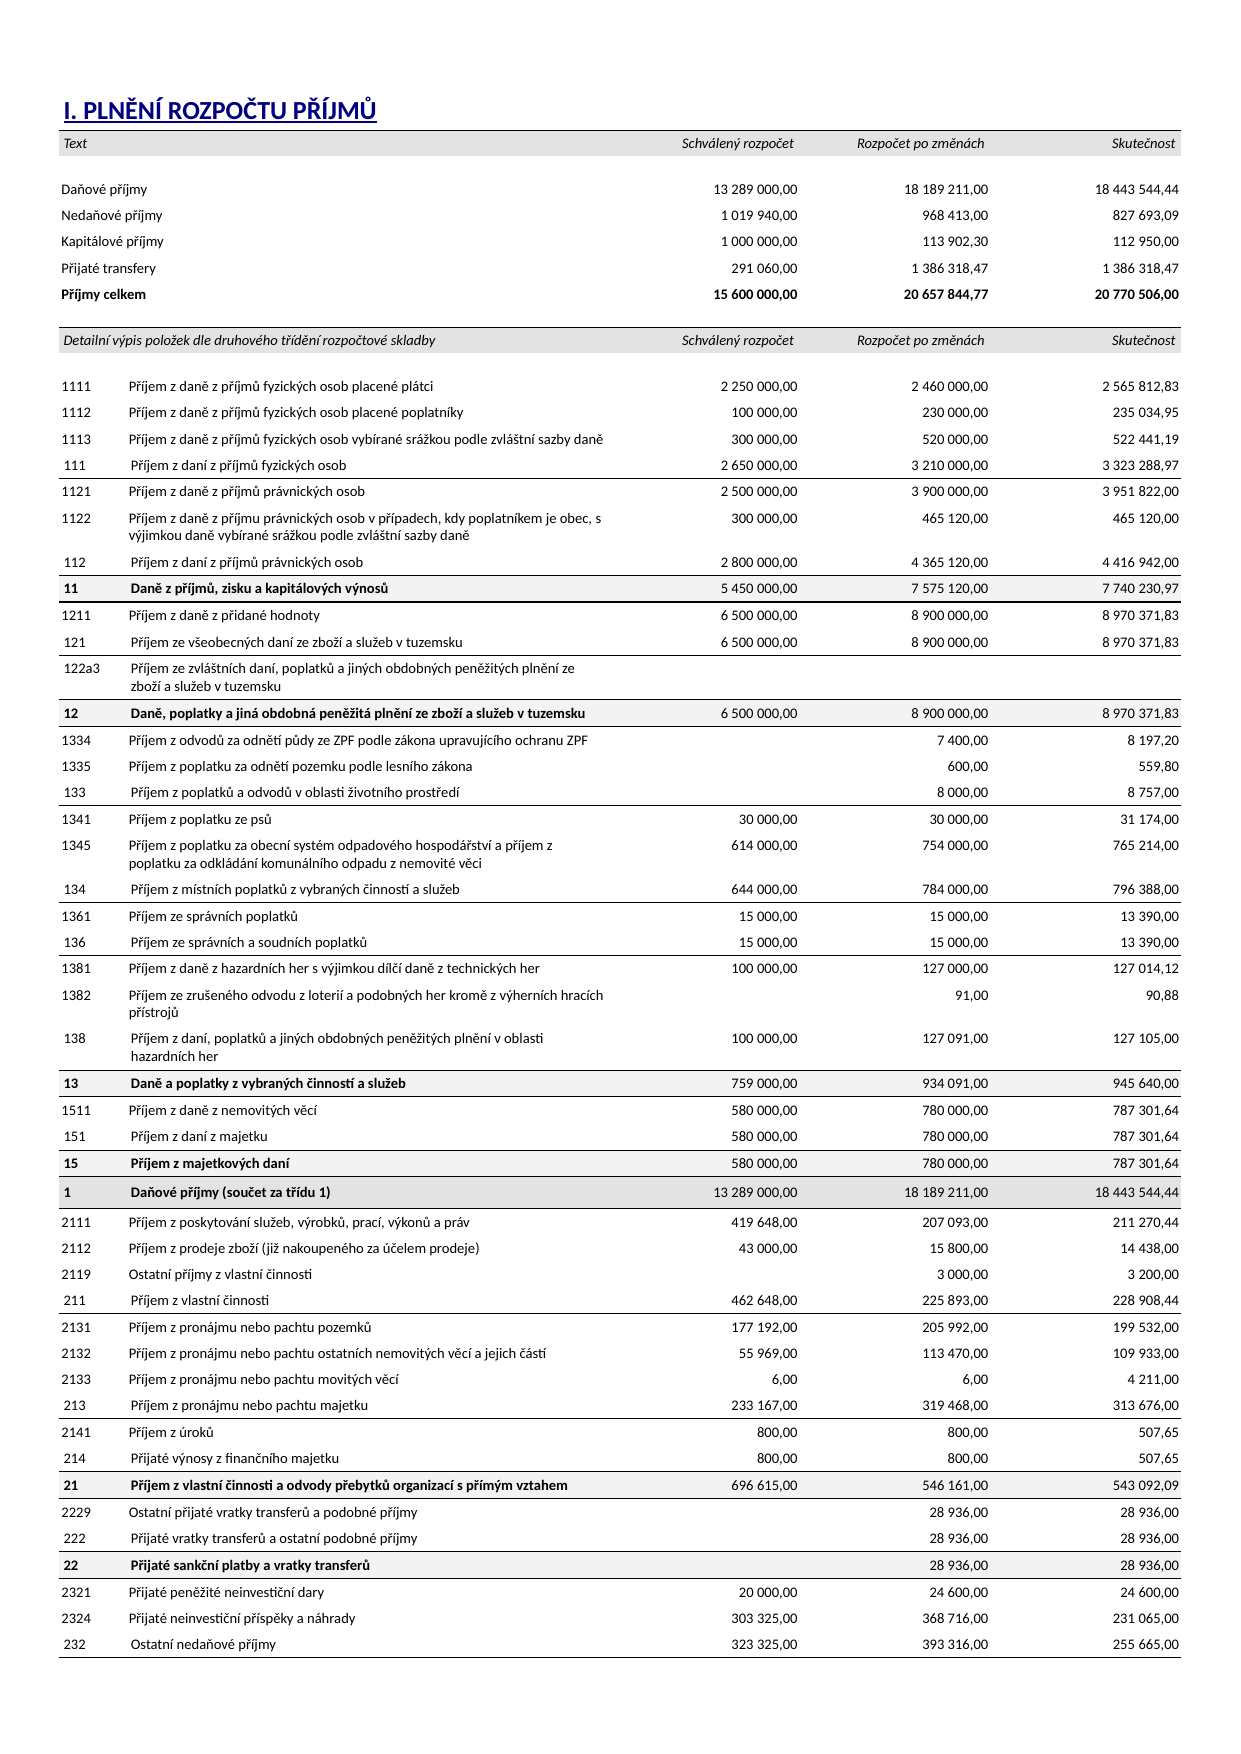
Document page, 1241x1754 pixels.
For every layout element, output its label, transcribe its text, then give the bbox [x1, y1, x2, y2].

table_cell 507,65 [990, 1445, 1181, 1471]
table_header I. PLNĚNÍ ROZPOČTU PŘÍJMŮ [59, 90, 1181, 130]
table_cell Daňové příjmy [59, 176, 609, 202]
table_cell [59, 354, 1181, 373]
table_cell 2 650 000,00 [609, 452, 799, 478]
table_cell 15 [59, 1151, 126, 1176]
table_cell 235 034,95 [990, 400, 1181, 426]
table_cell 6 500 000,00 [609, 700, 799, 726]
table_cell 6 500 000,00 [609, 629, 799, 655]
table_cell 546 161,00 [799, 1472, 990, 1498]
table_cell 255 665,00 [990, 1631, 1181, 1657]
table_cell 28 936,00 [799, 1552, 990, 1578]
table_cell 1 019 940,00 [609, 203, 799, 228]
table_cell 1381 [59, 956, 126, 982]
table_cell Příjem z poplatku za obecní systém odpadového hospodářství a příjem z poplatku za odkládání komunálního odpadu z nemovité věci [126, 832, 609, 876]
table_cell 784 000,00 [799, 876, 990, 902]
table_cell 14 438,00 [990, 1235, 1181, 1261]
table_cell 827 693,09 [990, 203, 1181, 228]
table_cell 319 468,00 [799, 1392, 990, 1418]
table_cell Příjem z pronájmu nebo pachtu movitých věcí [126, 1366, 609, 1392]
table_cell Příjem z daní, poplatků a jiných obdobných peněžitých plnění v oblasti hazardních her [126, 1026, 609, 1069]
table_cell Ostatní nedaňové příjmy [126, 1631, 609, 1657]
table_cell 199 532,00 [990, 1314, 1181, 1340]
table_cell 393 316,00 [799, 1631, 990, 1657]
table_cell 7 575 120,00 [799, 576, 990, 601]
table_cell 28 936,00 [799, 1499, 990, 1525]
table_cell 945 640,00 [990, 1071, 1181, 1096]
table_cell 559,80 [990, 753, 1181, 779]
table_cell 2324 [59, 1605, 126, 1631]
table_cell Příjem z daně z příjmu právnických osob v případech, kdy poplatníkem je obec, s výjimkou daně vybírané srážkou podle zvláštní sazby daně [126, 505, 609, 549]
table_cell 20 770 506,00 [990, 281, 1181, 307]
table_cell Příjem z majetkových daní [126, 1151, 609, 1176]
table_cell Příjem z daní z majetku [126, 1124, 609, 1149]
table_cell 2141 [59, 1419, 126, 1445]
table_cell [609, 656, 799, 699]
table_cell 1334 [59, 727, 126, 753]
table_cell [609, 753, 799, 779]
table_cell 112 [59, 549, 126, 575]
table_cell 522 441,19 [990, 426, 1181, 452]
table_cell Příjem z daně z příjmů právnických osob [126, 479, 609, 505]
table_cell 2321 [59, 1579, 126, 1605]
table_cell 21 [59, 1472, 126, 1498]
table_cell 20 657 844,77 [799, 281, 990, 307]
table_cell Příjem z místních poplatků z vybraných činností a služeb [126, 876, 609, 902]
table_cell 18 189 211,00 [799, 1177, 990, 1208]
table_cell 8 970 371,83 [990, 603, 1181, 629]
table_cell 28 936,00 [990, 1552, 1181, 1578]
table_cell 1511 [59, 1097, 126, 1123]
table_cell 303 325,00 [609, 1605, 799, 1631]
table_cell 28 936,00 [799, 1525, 990, 1551]
table_cell 600,00 [799, 753, 990, 779]
table_cell [609, 1261, 799, 1287]
table_cell 5 450 000,00 [609, 576, 799, 601]
table_cell [609, 727, 799, 753]
table_cell 15 000,00 [609, 929, 799, 955]
table_cell 18 443 544,44 [990, 1177, 1181, 1208]
table_cell 1121 [59, 479, 126, 505]
table_cell Příjem z daní z příjmů fyzických osob [126, 452, 609, 478]
table_cell 2112 [59, 1235, 126, 1261]
table_cell 207 093,00 [799, 1209, 990, 1235]
table_cell 1113 [59, 426, 126, 452]
table_cell Ostatní příjmy z vlastní činnosti [126, 1261, 609, 1287]
table_cell 13 289 000,00 [609, 176, 799, 202]
table_cell 11 [59, 576, 126, 601]
table_cell 780 000,00 [799, 1124, 990, 1149]
table_cell [609, 982, 799, 1026]
table_cell 13 [59, 1071, 126, 1096]
table_cell 228 908,44 [990, 1287, 1181, 1313]
table_cell 796 388,00 [990, 876, 1181, 902]
table_cell Příjem z poskytování služeb, výrobků, prací, výkonů a práv [126, 1209, 609, 1235]
table_cell 12 [59, 700, 126, 726]
table_cell 8 970 371,83 [990, 700, 1181, 726]
table_cell 462 648,00 [609, 1287, 799, 1313]
table_cell 20 000,00 [609, 1579, 799, 1605]
table_cell 465 120,00 [799, 505, 990, 549]
table_cell 136 [59, 929, 126, 955]
table_cell 151 [59, 1124, 126, 1149]
table_cell 300 000,00 [609, 505, 799, 549]
table_cell 15 000,00 [799, 929, 990, 955]
table_cell Daně a poplatky z vybraných činností a služeb [126, 1071, 609, 1096]
table_cell 31 174,00 [990, 806, 1181, 832]
table_cell 780 000,00 [799, 1151, 990, 1176]
table_cell Daně z příjmů, zisku a kapitálových výnosů [126, 576, 609, 601]
table_cell 1361 [59, 903, 126, 929]
table_cell 30 000,00 [609, 806, 799, 832]
table_cell 2 250 000,00 [609, 374, 799, 399]
table_cell 8 900 000,00 [799, 603, 990, 629]
table_cell 800,00 [609, 1419, 799, 1445]
table_cell 30 000,00 [799, 806, 990, 832]
table_cell Příjem z poplatků a odvodů v oblasti životního prostředí [126, 779, 609, 805]
table_cell 3 323 288,97 [990, 452, 1181, 478]
table_cell Příjem z daně z hazardních her s výjimkou dílčí daně z technických her [126, 956, 609, 982]
table_cell 13 390,00 [990, 929, 1181, 955]
table_cell 780 000,00 [799, 1097, 990, 1123]
table_cell 1211 [59, 603, 126, 629]
table_cell 232 [59, 1631, 126, 1657]
table_cell Příjem z úroků [126, 1419, 609, 1445]
table_cell Přijaté neinvestiční příspěky a náhrady [126, 1605, 609, 1631]
table_cell 1335 [59, 753, 126, 779]
table_cell 787 301,64 [990, 1151, 1181, 1176]
table_cell 7 740 230,97 [990, 576, 1181, 601]
table_cell Příjem z vlastní činnosti a odvody přebytků organizací s přímým vztahem [126, 1472, 609, 1498]
table_cell [609, 1525, 799, 1551]
table_cell Nedaňové příjmy [59, 203, 609, 228]
table_cell 1341 [59, 806, 126, 832]
table_cell Příjem z daně z příjmů fyzických osob vybírané srážkou podle zvláštní sazby daně [126, 426, 609, 452]
table_cell Přijaté sankční platby a vratky transferů [126, 1552, 609, 1578]
table_cell 138 [59, 1026, 126, 1069]
table_cell 2 800 000,00 [609, 549, 799, 575]
table_cell 7 400,00 [799, 727, 990, 753]
table_cell 112 950,00 [990, 229, 1181, 255]
table_cell 1 [59, 1177, 126, 1208]
table_cell 465 120,00 [990, 505, 1181, 549]
table_cell Daňové příjmy (součet za třídu 1) [126, 1177, 609, 1208]
table_cell 543 092,09 [990, 1472, 1181, 1498]
table_cell 800,00 [799, 1445, 990, 1471]
table_cell 231 065,00 [990, 1605, 1181, 1631]
table_cell 800,00 [609, 1445, 799, 1471]
table_cell 13 289 000,00 [609, 1177, 799, 1208]
table_cell Příjem z daně z příjmů fyzických osob placené plátci [126, 374, 609, 399]
table_cell 2111 [59, 1209, 126, 1235]
table_cell 109 933,00 [990, 1340, 1181, 1366]
table_cell 8 000,00 [799, 779, 990, 805]
table_cell Detailní výpis položek dle druhového třídění rozpočtové skladby [59, 328, 609, 353]
table_cell [59, 307, 1181, 327]
table_cell 214 [59, 1445, 126, 1471]
table_cell 127 105,00 [990, 1026, 1181, 1069]
table_cell Text [59, 131, 609, 156]
table_cell [609, 779, 799, 805]
table_cell 15 600 000,00 [609, 281, 799, 307]
table_cell [990, 656, 1181, 699]
table_cell 2229 [59, 1499, 126, 1525]
table_cell 3 210 000,00 [799, 452, 990, 478]
table_cell 233 167,00 [609, 1392, 799, 1418]
table_cell 15 000,00 [799, 903, 990, 929]
table_cell 230 000,00 [799, 400, 990, 426]
table_cell Příjem ze správních poplatků [126, 903, 609, 929]
table_cell 580 000,00 [609, 1124, 799, 1149]
table_cell Příjmy celkem [59, 281, 609, 307]
table_cell 759 000,00 [609, 1071, 799, 1096]
table_cell Daně, poplatky a jiná obdobná peněžitá plnění ze zboží a služeb v tuzemsku [126, 700, 609, 726]
table_cell 1122 [59, 505, 126, 549]
table_cell 111 [59, 452, 126, 478]
table_cell Kapitálové příjmy [59, 229, 609, 255]
table_cell Příjem z poplatku ze psů [126, 806, 609, 832]
table_cell 520 000,00 [799, 426, 990, 452]
table_cell 2119 [59, 1261, 126, 1287]
table_cell 24 600,00 [990, 1579, 1181, 1605]
table_cell 968 413,00 [799, 203, 990, 228]
table_cell 133 [59, 779, 126, 805]
table_cell 90,88 [990, 982, 1181, 1026]
table_cell 22 [59, 1552, 126, 1578]
table_cell 91,00 [799, 982, 990, 1026]
table_cell Přijaté transfery [59, 255, 609, 281]
table_cell 1345 [59, 832, 126, 876]
table_cell Příjem z vlastní činnosti [126, 1287, 609, 1313]
table_cell 24 600,00 [799, 1579, 990, 1605]
table_cell 1 386 318,47 [990, 255, 1181, 281]
table_cell 507,65 [990, 1419, 1181, 1445]
table_cell 3 900 000,00 [799, 479, 990, 505]
table_cell 2 500 000,00 [609, 479, 799, 505]
table_cell 6,00 [609, 1366, 799, 1392]
table_cell 100 000,00 [609, 956, 799, 982]
table_cell 6 500 000,00 [609, 603, 799, 629]
table_cell 313 676,00 [990, 1392, 1181, 1418]
table_cell 100 000,00 [609, 400, 799, 426]
table_cell 113 902,30 [799, 229, 990, 255]
table_cell 580 000,00 [609, 1151, 799, 1176]
table_cell 8 900 000,00 [799, 700, 990, 726]
table_cell 300 000,00 [609, 426, 799, 452]
table_cell 1111 [59, 374, 126, 399]
table_cell 222 [59, 1525, 126, 1551]
table_cell Schválený rozpočet [609, 328, 799, 353]
table_cell 211 270,44 [990, 1209, 1181, 1235]
table_cell 4 365 120,00 [799, 549, 990, 575]
table_cell Příjem z daně z příjmů fyzických osob placené poplatníky [126, 400, 609, 426]
table_cell Skutečnost [990, 328, 1181, 353]
table_cell 211 [59, 1287, 126, 1313]
table_cell 4 416 942,00 [990, 549, 1181, 575]
table_cell Ostatní přijaté vratky transferů a podobné příjmy [126, 1499, 609, 1525]
table_cell 2132 [59, 1340, 126, 1366]
table_cell 18 443 544,44 [990, 176, 1181, 202]
table_cell 113 470,00 [799, 1340, 990, 1366]
table_cell Rozpočet po změnách [799, 131, 990, 156]
table_cell 1382 [59, 982, 126, 1026]
table_cell 3 000,00 [799, 1261, 990, 1287]
table_cell [59, 156, 1181, 176]
table_cell 55 969,00 [609, 1340, 799, 1366]
table_cell 8 757,00 [990, 779, 1181, 805]
table_cell 43 000,00 [609, 1235, 799, 1261]
table_cell 368 716,00 [799, 1605, 990, 1631]
table_cell 3 200,00 [990, 1261, 1181, 1287]
table_cell Příjem z daní z příjmů právnických osob [126, 549, 609, 575]
table_cell 13 390,00 [990, 903, 1181, 929]
table_cell Přijaté vratky transferů a ostatní podobné příjmy [126, 1525, 609, 1551]
table_cell 8 197,20 [990, 727, 1181, 753]
table_cell 134 [59, 876, 126, 902]
table_cell 6,00 [799, 1366, 990, 1392]
table_cell 8 970 371,83 [990, 629, 1181, 655]
table_cell Příjem z prodeje zboží (již nakoupeného za účelem prodeje) [126, 1235, 609, 1261]
table_cell 127 000,00 [799, 956, 990, 982]
table_cell 765 214,00 [990, 832, 1181, 876]
table_cell Schválený rozpočet [609, 131, 799, 156]
table_cell 127 014,12 [990, 956, 1181, 982]
table_cell 1 386 318,47 [799, 255, 990, 281]
table_cell Příjem z daně z nemovitých věcí [126, 1097, 609, 1123]
table_cell 2131 [59, 1314, 126, 1340]
table_cell 205 992,00 [799, 1314, 990, 1340]
table_cell 787 301,64 [990, 1097, 1181, 1123]
table_cell 2 460 000,00 [799, 374, 990, 399]
table_cell Příjem z pronájmu nebo pachtu majetku [126, 1392, 609, 1418]
table_cell 934 091,00 [799, 1071, 990, 1096]
table_cell Skutečnost [990, 131, 1181, 156]
table_cell 1 000 000,00 [609, 229, 799, 255]
table_cell Rozpočet po změnách [799, 328, 990, 353]
table_cell Příjem z odvodů za odnětí půdy ze ZPF podle zákona upravujícího ochranu ZPF [126, 727, 609, 753]
table_cell Příjem z daně z přidané hodnoty [126, 603, 609, 629]
table_cell Příjem ze všeobecných daní ze zboží a služeb v tuzemsku [126, 629, 609, 655]
table_cell 754 000,00 [799, 832, 990, 876]
table_cell 696 615,00 [609, 1472, 799, 1498]
table_cell Příjem ze správních a soudních poplatků [126, 929, 609, 955]
table_cell 3 951 822,00 [990, 479, 1181, 505]
table_cell [799, 656, 990, 699]
table_cell Přijaté peněžité neinvestiční dary [126, 1579, 609, 1605]
table_cell 4 211,00 [990, 1366, 1181, 1392]
table_cell Příjem ze zrušeného odvodu z loterií a podobných her kromě z výherních hracích přístrojů [126, 982, 609, 1026]
table_cell 787 301,64 [990, 1124, 1181, 1149]
table_cell 580 000,00 [609, 1097, 799, 1123]
table_cell 644 000,00 [609, 876, 799, 902]
table_cell [609, 1552, 799, 1578]
table_cell 2133 [59, 1366, 126, 1392]
table_cell 127 091,00 [799, 1026, 990, 1069]
table_cell 28 936,00 [990, 1499, 1181, 1525]
table_cell 1112 [59, 400, 126, 426]
table_cell Příjem z pronájmu nebo pachtu pozemků [126, 1314, 609, 1340]
table_cell 323 325,00 [609, 1631, 799, 1657]
table_cell [609, 1499, 799, 1525]
table_cell Příjem z pronájmu nebo pachtu ostatních nemovitých věcí a jejich částí [126, 1340, 609, 1366]
table_cell 100 000,00 [609, 1026, 799, 1069]
table_cell 614 000,00 [609, 832, 799, 876]
table_cell 2 565 812,83 [990, 374, 1181, 399]
table_cell 121 [59, 629, 126, 655]
table_cell Příjem z poplatku za odnětí pozemku podle lesního zákona [126, 753, 609, 779]
table_cell 225 893,00 [799, 1287, 990, 1313]
table_cell 419 648,00 [609, 1209, 799, 1235]
table_cell 15 000,00 [609, 903, 799, 929]
table_cell 291 060,00 [609, 255, 799, 281]
table_cell 8 900 000,00 [799, 629, 990, 655]
table_cell 177 192,00 [609, 1314, 799, 1340]
table_cell Přijaté výnosy z finančního majetku [126, 1445, 609, 1471]
table_cell 15 800,00 [799, 1235, 990, 1261]
table_cell Příjem ze zvláštních daní, poplatků a jiných obdobných peněžitých plnění ze zboží a služeb v tuzemsku [126, 656, 609, 699]
table_cell 18 189 211,00 [799, 176, 990, 202]
table_cell 213 [59, 1392, 126, 1418]
table_cell 28 936,00 [990, 1525, 1181, 1551]
table_cell 122a3 [59, 656, 126, 699]
table_cell 800,00 [799, 1419, 990, 1445]
